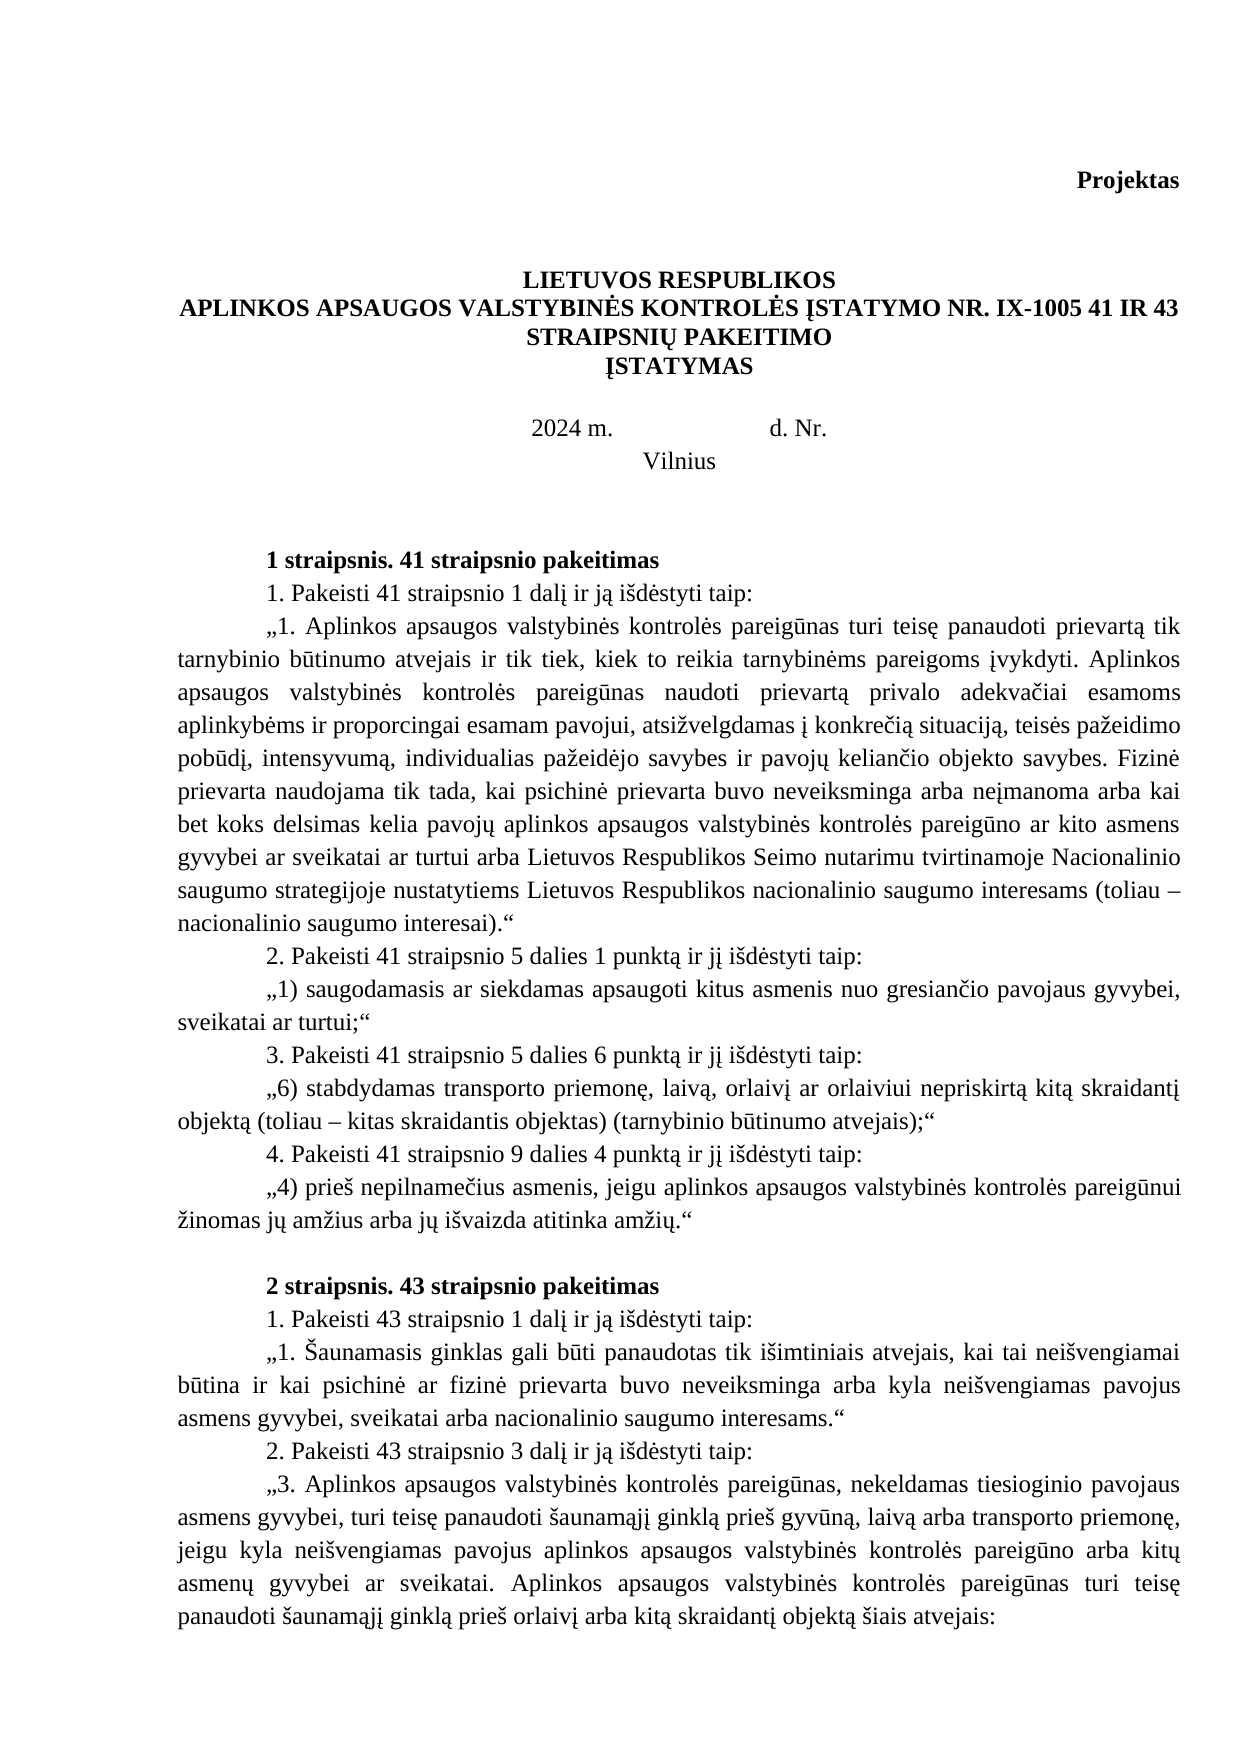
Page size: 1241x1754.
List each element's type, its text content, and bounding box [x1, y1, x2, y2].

text „3. Aplinkos apsaugos valstybinės kontrolės pareigūnas, nekeldamas tiesioginio pavojaus asmens gyvybei, turi teisę panaudoti šaunamąjį ginklą prieš gyvūną, laivą arba transporto priemonę, jeigu kyla neišvengiamas pavojus aplinkos apsaugos valstybinės kontrolės pareigūno arba kitų asmenų gyvybei ar sveikatai. Aplinkos apsaugos valstybinės kontrolės pareigūnas turi teisę panaudoti šaunamąjį ginklą prieš orlaivį arba kitą skraidantį objektą šiais atvejais: [177, 1469, 1181, 1630]
text 2. Pakeisti 41 straipsnio 5 dalies 1 punktą ir jį išdėstyti taip: [177, 941, 1181, 970]
text Projektas [177, 166, 1181, 194]
text 2 straipsnis. 43 straipsnio pakeitimas [177, 1271, 1181, 1300]
text „1) saugodamasis ar siekdamas apsaugoti kitus asmenis nuo gresiančio pavojaus gyvybei, sveikatai ar turtui;“ [177, 974, 1181, 1036]
text LIETUVOS RESPUBLIKOS [177, 265, 1181, 293]
text 1. Pakeisti 43 straipsnio 1 dalį ir ją išdėstyti taip: [177, 1304, 1181, 1333]
text „1. Aplinkos apsaugos valstybinės kontrolės pareigūnas turi teisę panaudoti prievartą tik tarnybinio būtinumo atvejais ir tik tiek, kiek to reikia tarnybinėms pareigoms įvykdyti. Aplinkos apsaugos valstybinės kontrolės pareigūnas naudoti prievartą privalo adekvačiai esamoms aplinkybėms ir proporcingai esamam pavojui, atsižvelgdamas į konkrečią situaciją, teisės pažeidimo pobūdį, intensyvumą, individualias pažeidėjo savybes ir pavojų keliančio objekto savybes. Fizinė prievarta naudojama tik tada, kai psichinė prievarta buvo neveiksminga arba neįmanoma arba kai bet koks delsimas kelia pavojų aplinkos apsaugos valstybinės kontrolės pareigūno ar kito asmens gyvybei ar sveikatai ar turtui arba Lietuvos Respublikos Seimo nutarimu tvirtinamoje Nacionalinio saugumo strategijoje nustatytiems Lietuvos Respublikos nacionalinio saugumo interesams (toliau – nacionalinio saugumo interesai).“ [177, 611, 1181, 937]
text 1. Pakeisti 41 straipsnio 1 dalį ir ją išdėstyti taip: [177, 578, 1181, 607]
text 1 straipsnis. 41 straipsnio pakeitimas [177, 545, 1181, 573]
text Vilnius [177, 446, 1181, 474]
text 4. Pakeisti 41 straipsnio 9 dalies 4 punktą ir jį išdėstyti taip: [177, 1139, 1181, 1168]
text „1. Šaunamasis ginklas gali būti panaudotas tik išimtiniais atvejais, kai tai neišvengiamai būtina ir kai psichinė ar fizinė prievarta buvo neveiksminga arba kyla neišvengiamas pavojus asmens gyvybei, sveikatai arba nacionalinio saugumo interesams.“ [177, 1337, 1181, 1432]
text „6) stabdydamas transporto priemonę, laivą, orlaivį ar orlaiviui nepriskirtą kitą skraidantį objektą (toliau – kitas skraidantis objektas) (tarnybinio būtinumo atvejais);“ [177, 1073, 1181, 1135]
text ĮSTATYMAS [177, 351, 1181, 380]
text APLINKOS APSAUGOS VALSTYBINĖS KONTROLĖS ĮSTATYMO NR. IX-1005 41 ir 43 STRAIPSNIŲ PAKEITIMO [177, 293, 1181, 351]
text 2. Pakeisti 43 straipsnio 3 dalį ir ją išdėstyti taip: [177, 1436, 1181, 1465]
text „4) prieš nepilnamečius asmenis, jeigu aplinkos apsaugos valstybinės kontrolės pareigūnui žinomas jų amžius arba jų išvaizda atitinka amžių.“ [177, 1172, 1181, 1234]
text 3. Pakeisti 41 straipsnio 5 dalies 6 punktą ir jį išdėstyti taip: [177, 1040, 1181, 1069]
text 2024 m. d. Nr. [177, 413, 1181, 441]
